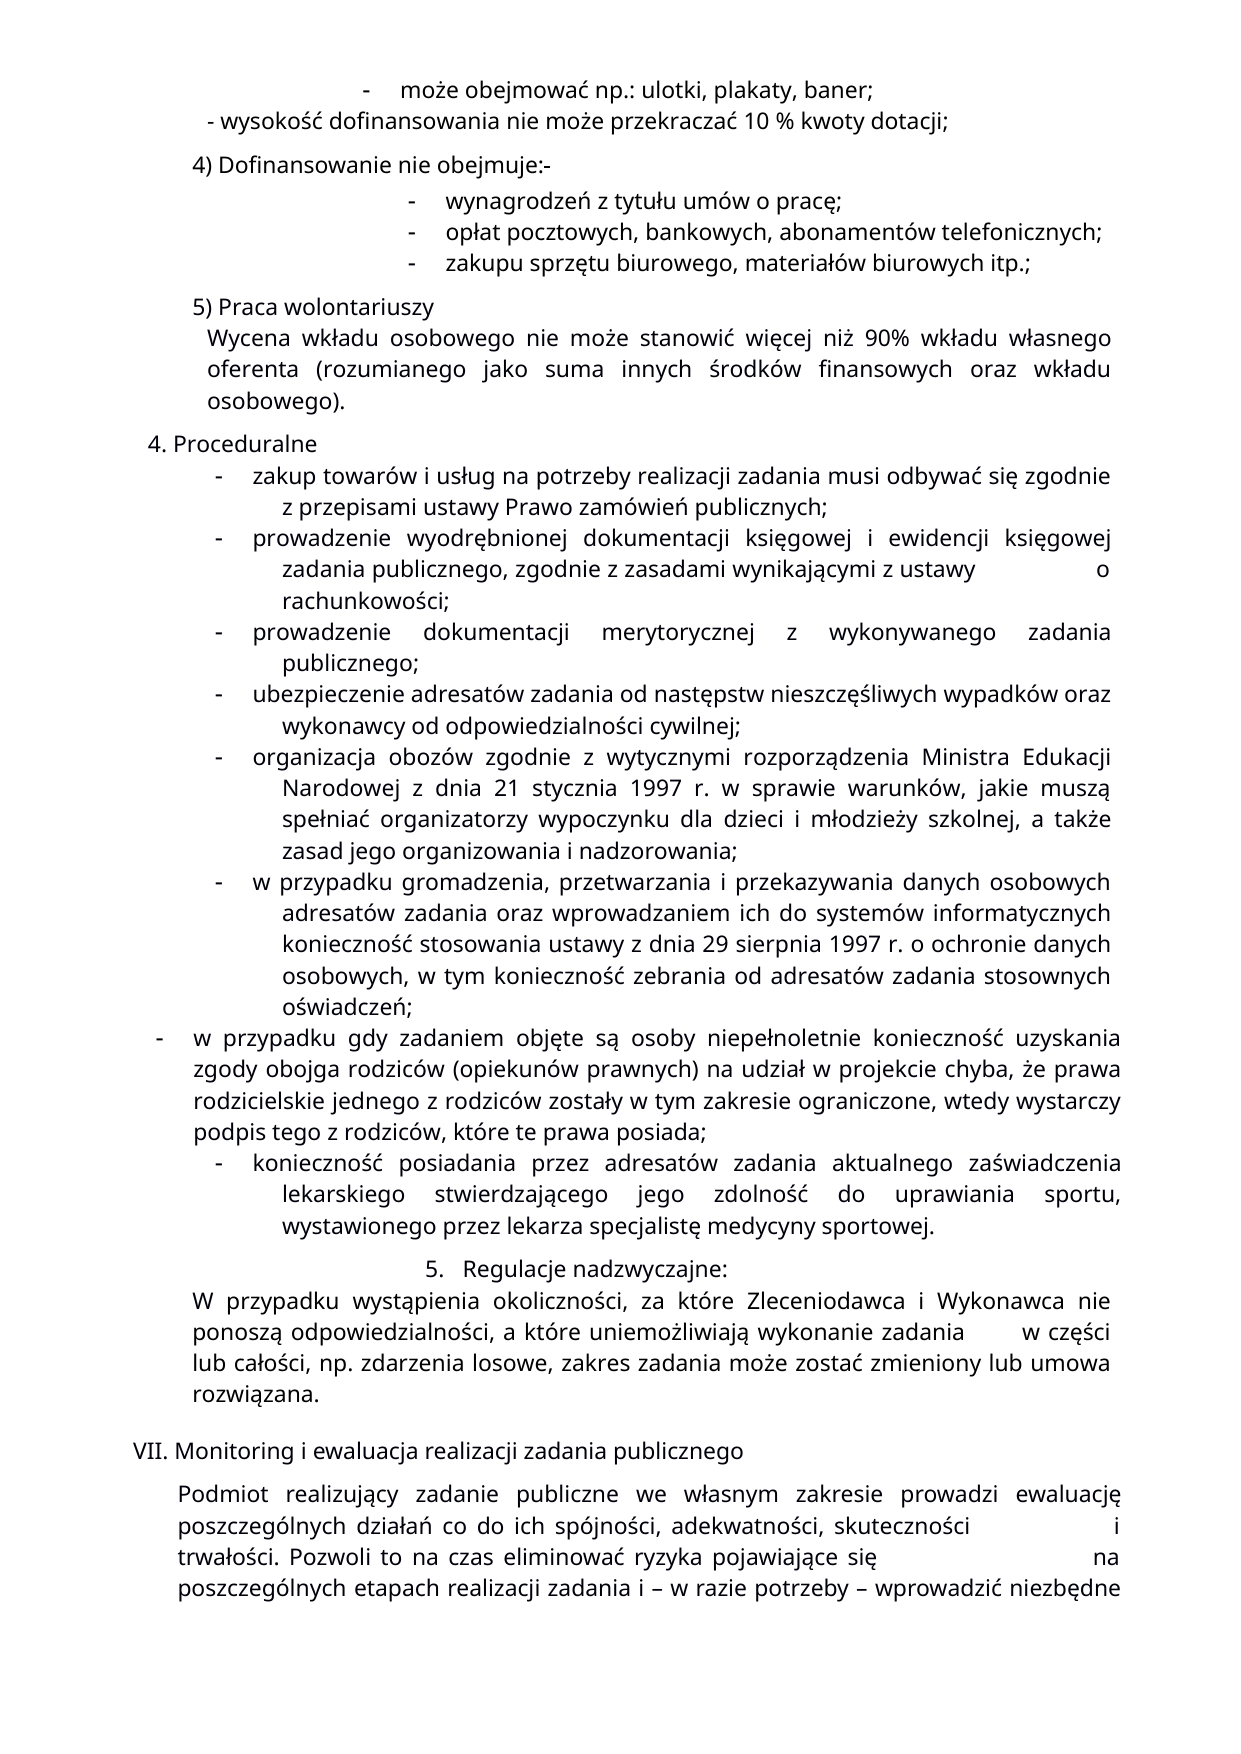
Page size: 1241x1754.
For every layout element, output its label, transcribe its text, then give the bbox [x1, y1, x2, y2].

list zakup towarów i usług na potrzeby realizacji zadania musi odbywać się zgodnie z przepisami ustawy Prawo zamówień publicznych; [215, 460, 1112, 522]
text W przypadku wystąpienia okoliczności, za które Zleceniodawca i Wykonawca nie ponoszą odpowiedzialności, a które uniemożliwiają wykonanie zadania w części lub całości, np. zdarzenia losowe, zakres zadania może zostać zmieniony lub umowa rozwiązana. [192, 1285, 1112, 1410]
list konieczność posiadania przez adresatów zadania aktualnego zaświadczenia lekarskiego stwierdzającego jego zdolność do uprawiania sportu, wystawionego przez lekarza specjalistę medycyny sportowej. [215, 1147, 1122, 1241]
list może obejmować np.: ulotki, plakaty, baner; [362, 74, 1122, 105]
list prowadzenie wyodrębnionej dokumentacji księgowej i ewidencji księgowej zadania publicznego, zgodnie z zasadami wynikającymi z ustawy o rachunkowości; [215, 522, 1112, 616]
list organizacja obozów zgodnie z wytycznymi rozporządzenia Ministra Edukacji Narodowej z dnia 21 stycznia 1997 r. w sprawie warunków, jakie muszą spełniać organizatorzy wypoczynku dla dzieci i młodzieży szkolnej, a także zasad jego organizowania i nadzorowania; [215, 741, 1112, 866]
list 4) Dofinansowanie nie obejmuje: [192, 149, 1122, 180]
list Regulacje nadzwyczajne: [425, 1253, 1112, 1285]
list prowadzenie dokumentacji merytorycznej z wykonywanego zadania publicznego; [215, 616, 1112, 678]
list w przypadku gdy zadaniem objęte są osoby niepełnoletnie konieczność uzyskania zgody obojga rodziców (opiekunów prawnych) na udział w projekcie chyba, że prawa rodzicielskie jednego z rodziców zostały w tym zakresie ograniczone, wtedy wystarczy podpis tego z rodziców, które te prawa posiada; [156, 1022, 1122, 1147]
list Podmiot realizujący zadanie publiczne we własnym zakresie prowadzi ewaluację poszczególnych działań co do ich spójności, adekwatności, skuteczności i trwałości. Pozwoli to na czas eliminować ryzyka pojawiające się na poszczególnych etapach realizacji zadania i – w razie potrzeby – wprowadzić niezbędne [177, 1478, 1122, 1603]
text 4. Proceduralne [148, 428, 1122, 460]
text Wycena wkładu osobowego nie może stanowić więcej niż 90% wkładu własnego oferenta (rozumianego jako suma innych środków finansowych oraz wkładu osobowego).. [207, 322, 1112, 416]
list VII. Monitoring i ewaluacja realizacji zadania publicznego [118, 1435, 1122, 1466]
list w przypadku gromadzenia, przetwarzania i przekazywania danych osobowych adresatów zadania oraz wprowadzaniem ich do systemów informatycznych konieczność stosowania ustawy z dnia 29 sierpnia 1997 r. o ochronie danych osobowych, w tym konieczność zebrania od adresatów zadania stosownych oświadczeń; [215, 866, 1112, 1022]
list zakupu sprzętu biurowego, materiałów biurowych itp.; [408, 247, 1122, 278]
text - wysokość dofinansowania nie może przekraczać 10 % kwoty dotacji; [207, 105, 1112, 136]
text 5) Praca wolontariuszy [192, 291, 1112, 322]
list opłat pocztowych, bankowych, abonamentów telefonicznych; [408, 216, 1122, 247]
list wynagrodzeń z tytułu umów o pracę; [408, 185, 1122, 216]
list ubezpieczenie adresatów zadania od następstw nieszczęśliwych wypadków oraz wykonawcy od odpowiedzialności cywilnej; [215, 678, 1112, 741]
